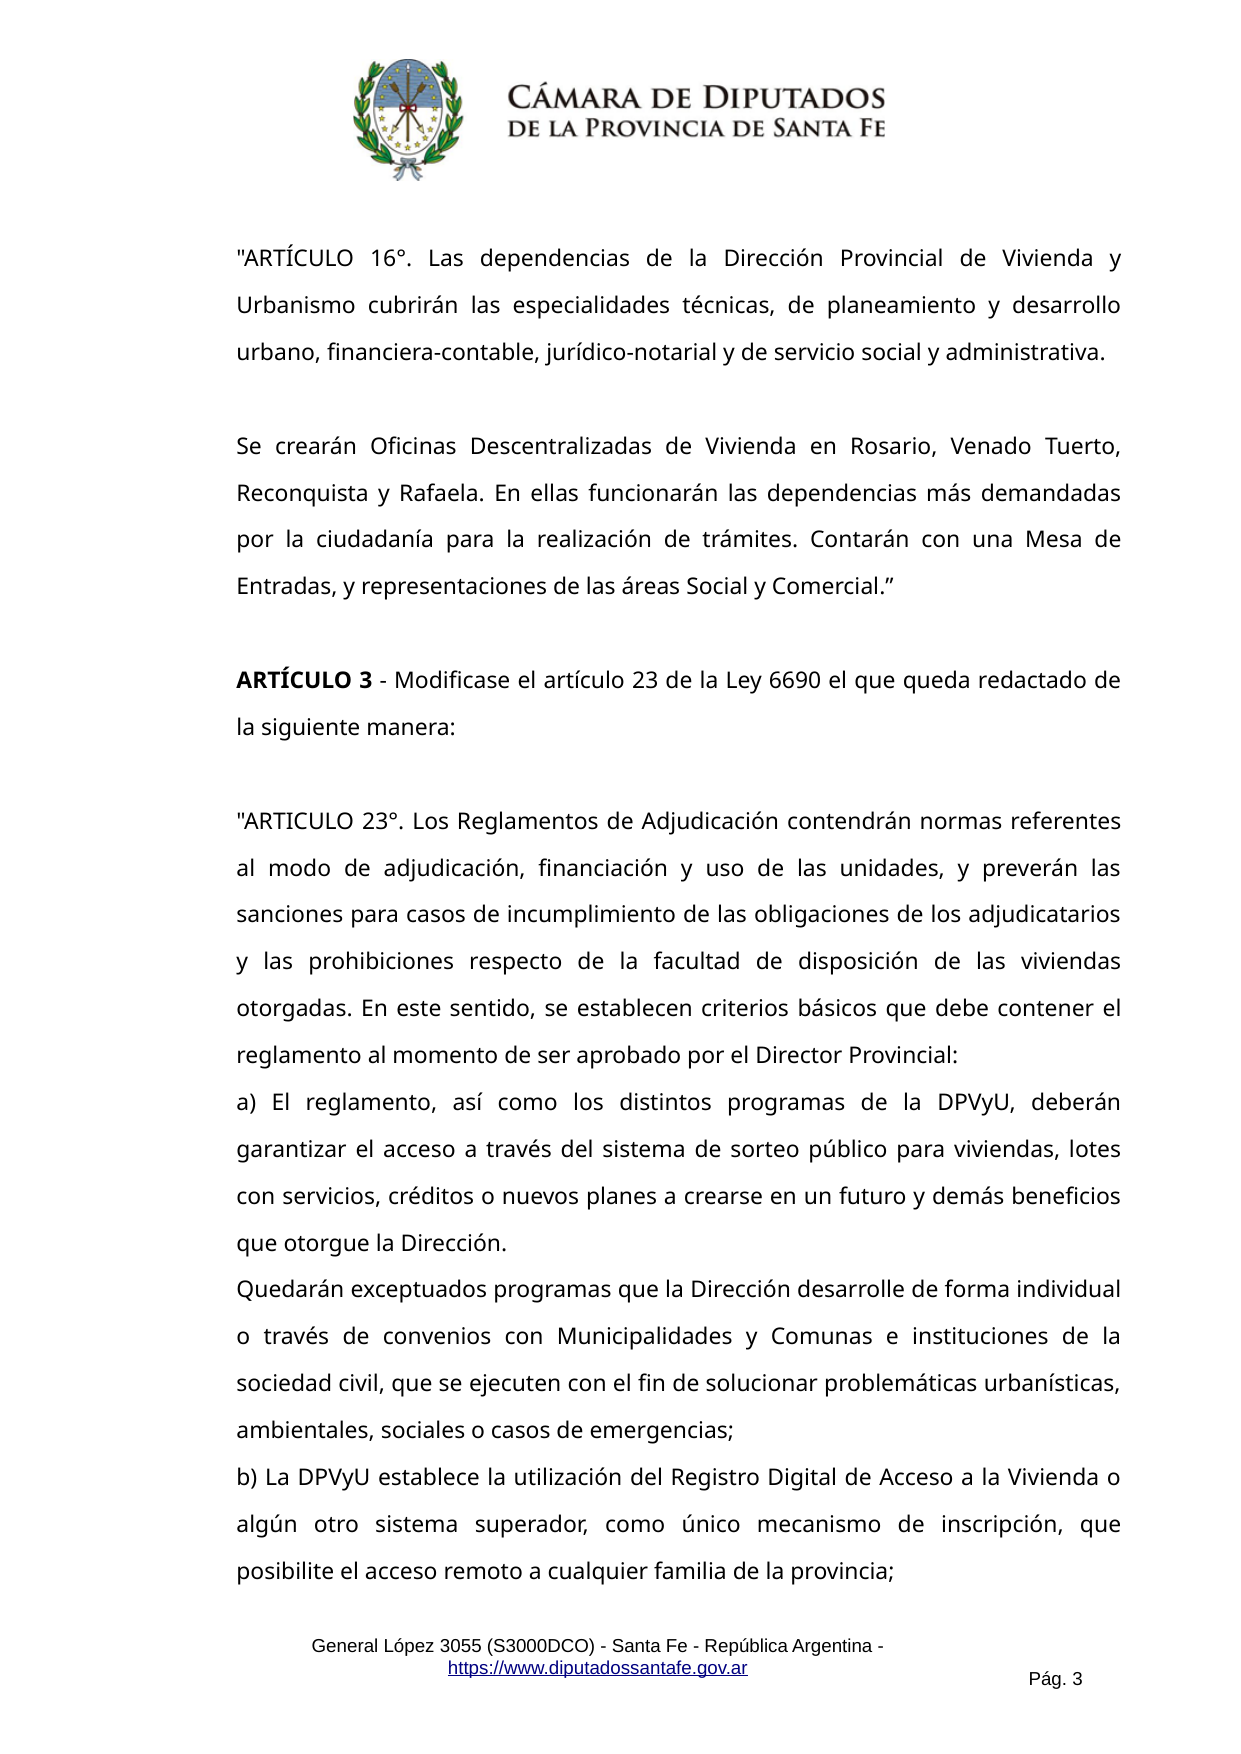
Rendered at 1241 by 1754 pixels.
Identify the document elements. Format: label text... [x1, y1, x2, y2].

text b) La DPVyU establece la utilización del Registro Digital de Acceso a la Vivienda o algún otro sistema superador, como único mecanismo de inscripción, que posibilite el acceso remoto a cualquier familia de la provincia; [236, 1461, 1122, 1586]
text a) El reglamento, así como los distintos programas de la DPVyU, deberán garantizar el acceso a través del sistema de sorteo público para viviendas, lotes con servicios, créditos o nuevos planes a crearse en un futuro y demás beneficios que otorgue la Dirección. [236, 1086, 1122, 1258]
text "ARTÍCULO 16°. Las dependencias de la Dirección Provincial de Vivienda y Urbanismo cubrirán las especialidades técnicas, de planeamiento y desarrollo urbano, financiera-contable, jurídico-notarial y de servicio social y administrativa. [236, 242, 1122, 367]
text ARTÍCULO 3 - Modificase el artículo 23 de la Ley 6690 el que queda redactado de la siguiente manera: [236, 664, 1122, 742]
text Quedarán exceptuados programas que la Dirección desarrolle de forma individual o través de convenios con Municipalidades y Comunas e instituciones de la sociedad civil, que se ejecuten con el fin de solucionar problemáticas urbanísticas, ambientales, sociales o casos de emergencias; [236, 1273, 1122, 1445]
text Se crearán Oficinas Descentralizadas de Vivienda en Rosario, Venado Tuerto, Reconquista y Rafaela. En ellas funcionarán las dependencias más demandadas por la ciudadanía para la realización de trámites. Contarán con una Mesa de Entradas, y representaciones de las áreas Social y Comercial.” [236, 430, 1122, 602]
text "ARTICULO 23°. Los Reglamentos de Adjudicación contendrán normas referentes al modo de adjudicación, financiación y uso de las unidades, y preverán las sanciones para casos de incumplimiento de las obligaciones de los adjudicatarios y las prohibiciones respecto de la facultad de disposición de las viviendas otorgadas. En este sentido, se establecen criterios básicos que debe contener el reglamento al momento de ser aprobado por el Director Provincial: [236, 805, 1122, 1070]
